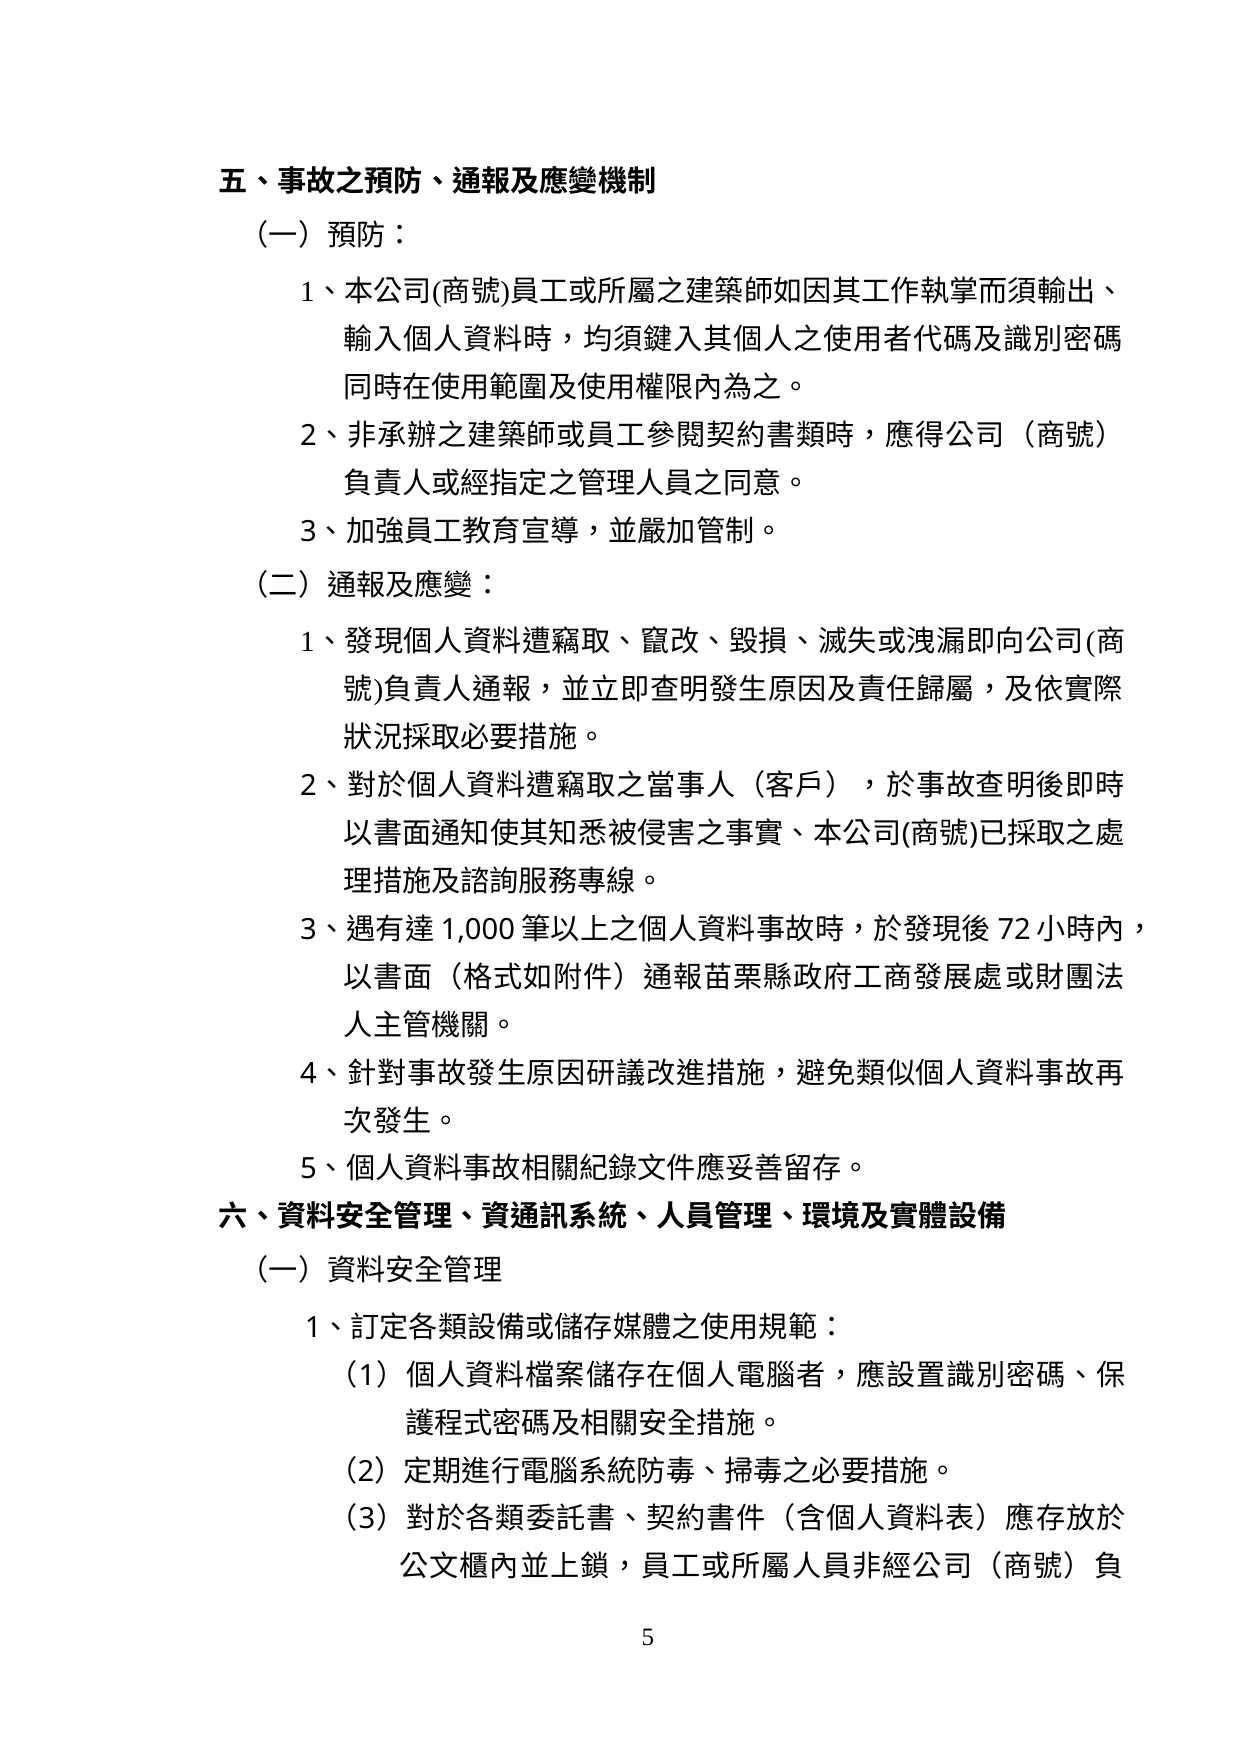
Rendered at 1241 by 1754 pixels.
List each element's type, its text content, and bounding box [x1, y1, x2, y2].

text （3）對於各類委託書、契約書件（含個人資料表）應存放於公文櫃內並上鎖，員工或所屬人員非經公司（商號）負 [328, 1491, 1125, 1586]
text 5、個人資料事故相關紀錄文件應妥善留存。 [300, 1141, 1125, 1188]
text 1、本公司(商號)員工或所屬之建築師如因其工作執掌而須輸出、輸入個人資料時，均須鍵入其個人之使用者代碼及識別密碼，同時在使用範圍及使用權限內為之。 [300, 263, 1125, 407]
text 4、針對事故發生原因研議改進措施，避免類似個人資料事故再次發生。 [300, 1045, 1125, 1141]
text （2）定期進行電腦系統防毒、掃毒之必要措施。 [328, 1443, 1125, 1491]
text 1、訂定各類設備或儲存媒體之使用規範： [304, 1299, 1125, 1347]
text 1、發現個人資料遭竊取、竄改、毀損、滅失或洩漏即向公司(商號)負責人通報，並立即查明發生原因及責任歸屬，及依實際狀況採取必要措施。 [300, 613, 1125, 757]
text 六、資料安全管理、資通訊系統、人員管理、環境及實體設備 [219, 1188, 1125, 1236]
text （二）通報及應變： [239, 551, 1125, 613]
text （一）資料安全管理 [239, 1236, 1125, 1299]
text （一）預防： [239, 201, 1125, 263]
text （1）個人資料檔案儲存在個人電腦者，應設置識別密碼、保護程式密碼及相關安全措施。 [328, 1347, 1125, 1443]
text 3、遇有達1,000筆以上之個人資料事故時，於發現後72小時內，以書面（格式如附件）通報苗栗縣政府工商發展處或財團法人主管機關。 [300, 901, 1125, 1045]
text 2、對於個人資料遭竊取之當事人（客戶），於事故查明後即時以書面通知使其知悉被侵害之事實、本公司(商號)已採取之處理措施及諮詢服務專線。 [300, 757, 1125, 901]
text 五、事故之預防、通報及應變機制 [219, 153, 1125, 201]
text 3、加強員工教育宣導，並嚴加管制。 [300, 503, 1125, 551]
text 2、非承辦之建築師或員工參閱契約書類時，應得公司（商號）負責人或經指定之管理人員之同意。 [300, 407, 1125, 503]
